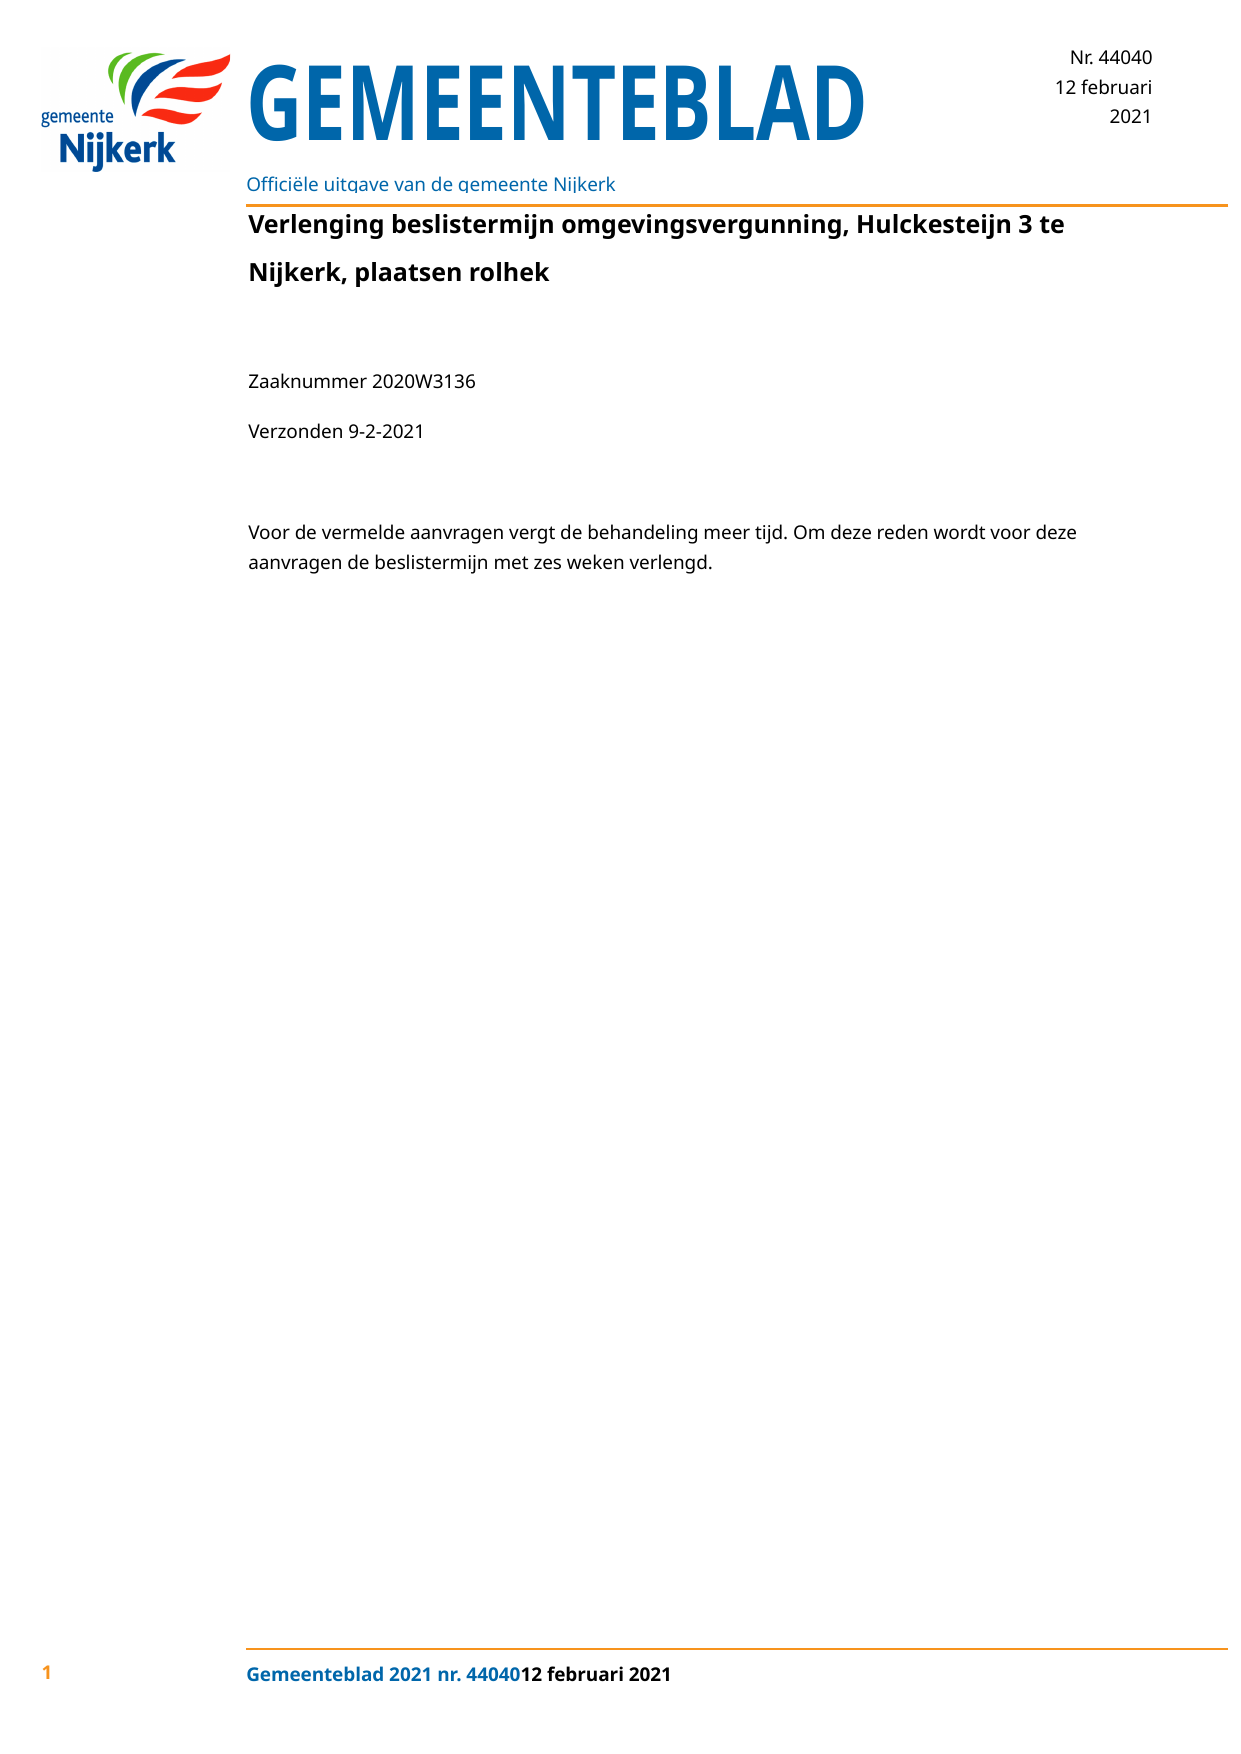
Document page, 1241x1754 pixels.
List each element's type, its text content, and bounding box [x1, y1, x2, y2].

text Zaaknummer 2020W3136 [248, 368, 1152, 394]
text Verzonden 9-2-2021 [248, 419, 1152, 444]
text Verlenging beslistermijn omgevingsvergunning, Hulckesteijn 3 te Nijkerk, plaatsen rolhek [248, 207, 1152, 288]
picture [41, 47, 231, 172]
text Voor de vermelde aanvragen vergt de behandeling meer tijd. Om deze reden wordt voor deze aanvragen de beslistermijn met zes weken verlengd. [248, 519, 1152, 575]
